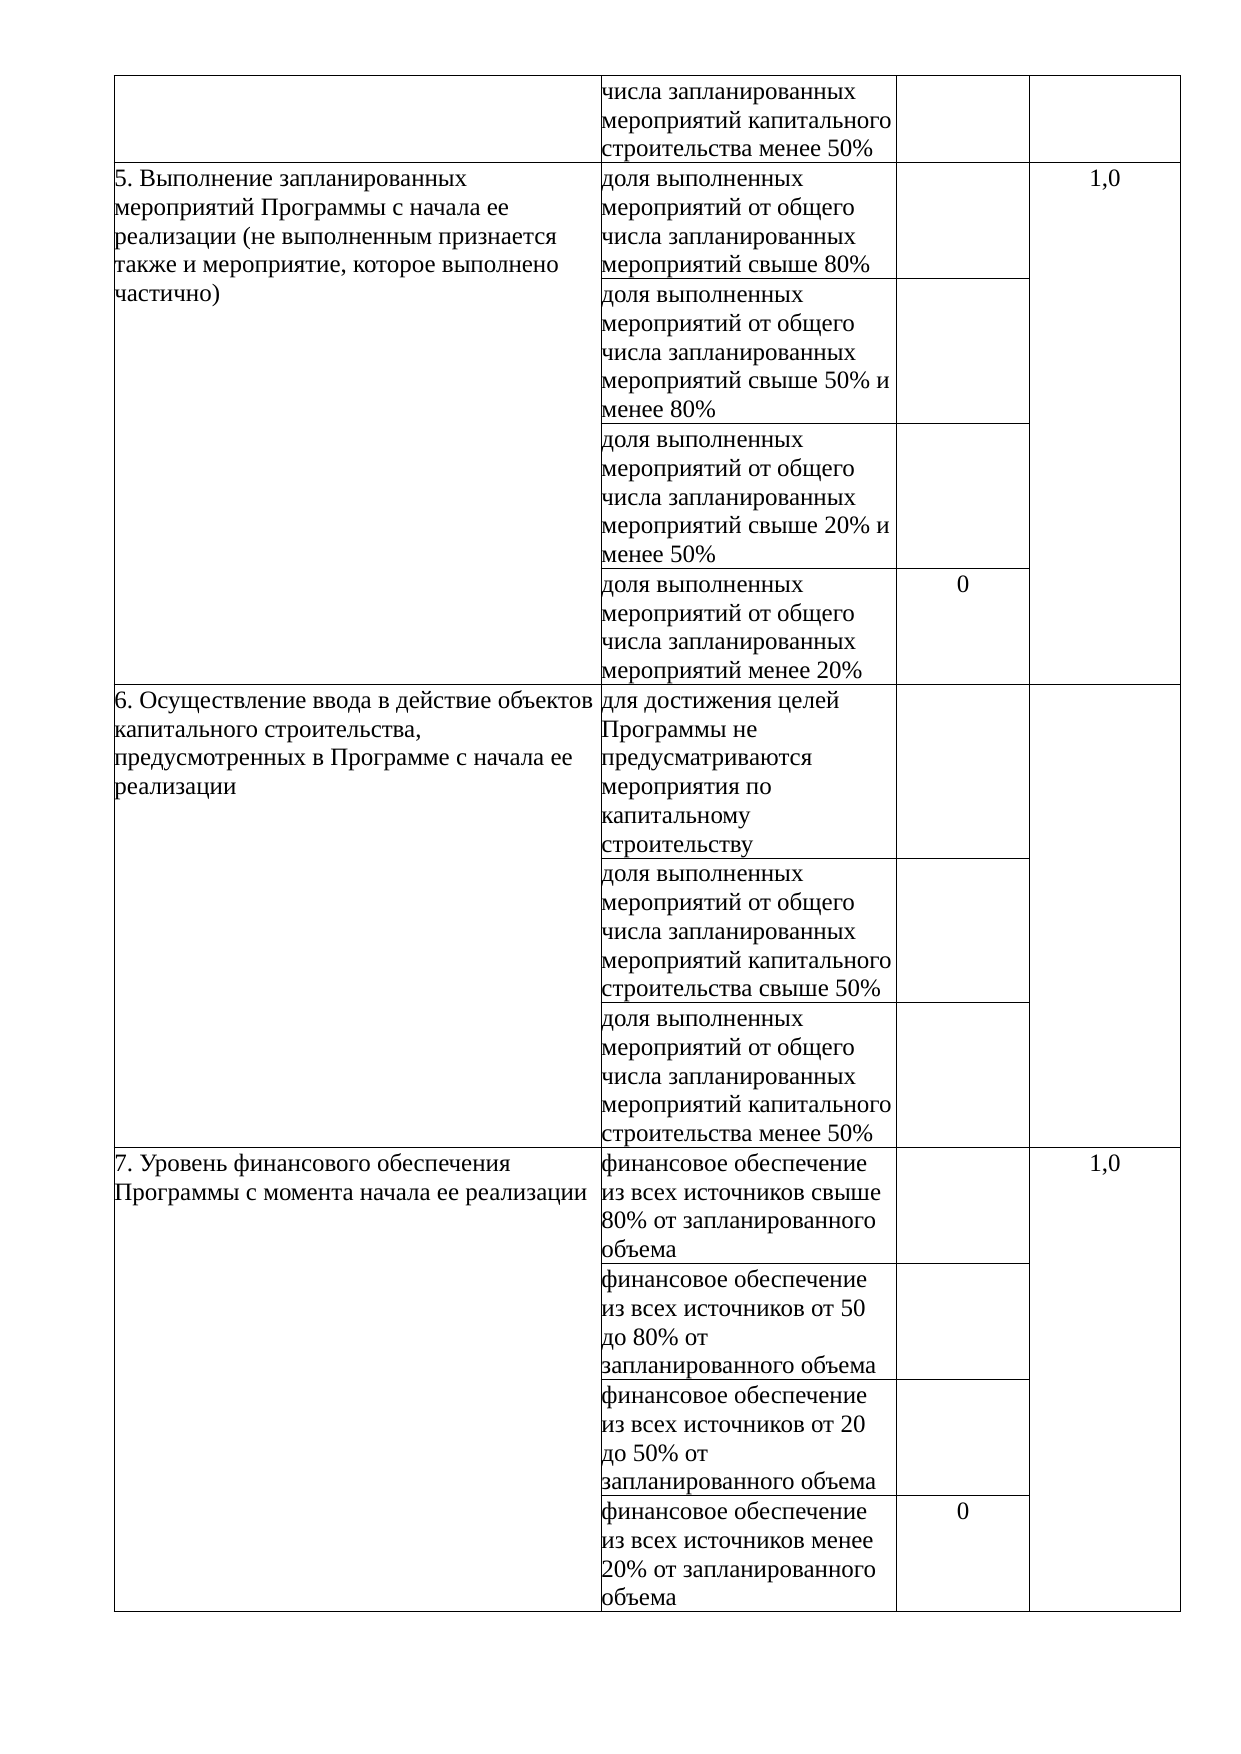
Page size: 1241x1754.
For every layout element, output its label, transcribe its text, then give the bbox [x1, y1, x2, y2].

table_cell 0 [897, 1496, 1029, 1611]
table_cell 7. Уровень финансового обеспечения Программы с момента начала ее реализации [115, 1148, 601, 1611]
table_cell для достижения целей Программы не предусматриваются мероприятия по капитальному строительству [602, 685, 896, 857]
table_cell [897, 685, 1029, 857]
table_cell [897, 1003, 1029, 1147]
table_cell 6. Осуществление ввода в действие объектов капитального строительства, предусмотренных в Программе с начала ее реализации [115, 685, 601, 1147]
table_cell доля выполненных мероприятий от общего числа запланированных мероприятий свыше 50% и менее 80% [602, 279, 896, 423]
table_cell 1,0 [1030, 163, 1180, 684]
table_cell [897, 279, 1029, 423]
table_cell доля выполненных мероприятий от общего числа запланированных мероприятий свыше 80% [602, 163, 896, 278]
table_cell [897, 1380, 1029, 1495]
table_cell 5. Выполнение запланированных мероприятий Программы с начала ее реализации (не выполненным признается также и мероприятие, которое выполнено частично) [115, 163, 601, 684]
table_cell [897, 859, 1029, 1002]
table_cell финансовое обеспечение из всех источников от 50 до 80% от запланированного объема [602, 1264, 896, 1379]
table_cell [1030, 685, 1180, 1147]
table_cell [897, 1264, 1029, 1379]
table_cell [1030, 76, 1180, 162]
table_cell [897, 1148, 1029, 1263]
table_cell финансовое обеспечение из всех источников свыше 80% от запланированного объема [602, 1148, 896, 1263]
table_cell [897, 76, 1029, 162]
table_cell [115, 76, 601, 162]
table_cell [897, 424, 1029, 568]
table_cell числа запланированных мероприятий капитального строительства менее 50% [602, 76, 896, 162]
table_cell 1,0 [1030, 1148, 1180, 1611]
table_cell [897, 163, 1029, 278]
table_cell доля выполненных мероприятий от общего числа запланированных мероприятий капитального строительства свыше 50% [602, 859, 896, 1002]
table_cell доля выполненных мероприятий от общего числа запланированных мероприятий менее 20% [602, 569, 896, 684]
table_cell финансовое обеспечение из всех источников от 20 до 50% от запланированного объема [602, 1380, 896, 1495]
table_cell финансовое обеспечение из всех источников менее 20% от запланированного объема [602, 1496, 896, 1611]
table_cell доля выполненных мероприятий от общего числа запланированных мероприятий капитального строительства менее 50% [602, 1003, 896, 1147]
table_cell доля выполненных мероприятий от общего числа запланированных мероприятий свыше 20% и менее 50% [602, 424, 896, 568]
table_cell 0 [897, 569, 1029, 684]
